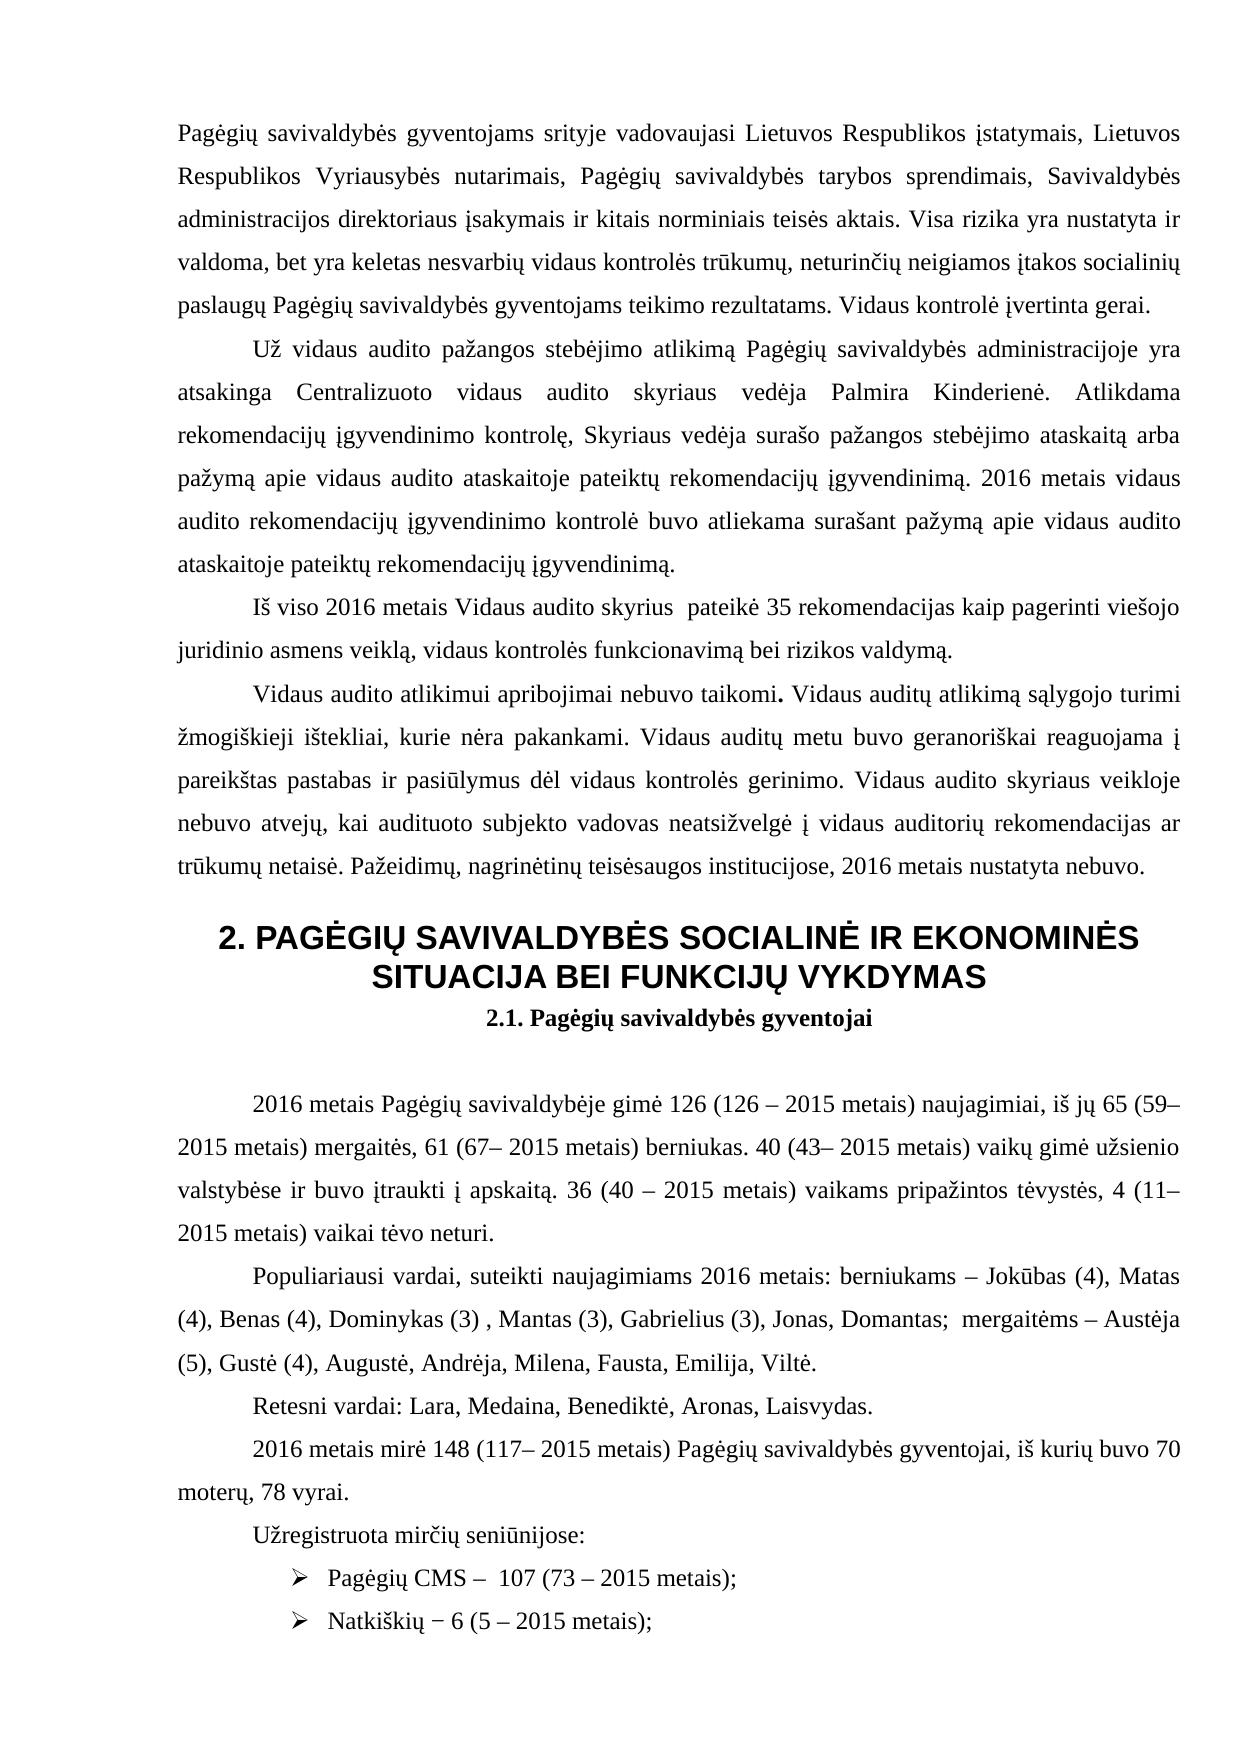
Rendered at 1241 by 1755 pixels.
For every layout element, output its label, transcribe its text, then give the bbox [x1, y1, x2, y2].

text 2016 metais mirė 148 (117– 2015 metais) Pagėgių savivaldybės gyventojai, iš kurių buvo 70 moterų, 78 vyrai. [177, 1434, 1181, 1506]
text Populiariausi vardai, suteikti naujagimiams 2016 metais: berniukams – Jokūbas (4), Matas (4), Benas (4), Dominykas (3) , Mantas (3), Gabrielius (3), Jonas, Domantas; mergaitėms – Austėja (5), Gustė (4), Augustė, Andrėja, Milena, Fausta, Emilija, Viltė. [177, 1261, 1181, 1376]
text 2016 metais Pagėgių savivaldybėje gimė 126 (126 – 2015 metais) naujagimiai, iš jų 65 (59– 2015 metais) mergaitės, 61 (67– 2015 metais) berniukas. 40 (43– 2015 metais) vaikų gimė užsienio valstybėse ir buvo įtraukti į apskaitą. 36 (40 – 2015 metais) vaikams pripažintos tėvystės, 4 (11– 2015 metais) vaikai tėvo neturi. [177, 1089, 1181, 1247]
text  Pagėgių CMS – 107 (73 – 2015 metais); [290, 1563, 1181, 1592]
text 2. PAGĖGIŲ SAVIVALDYBĖS SOCIALINĖ IR EKONOMINĖS SITUACIJA BEI FUNKCIJŲ VYKDYMAS [177, 918, 1181, 995]
text Už vidaus audito pažangos stebėjimo atlikimą Pagėgių savivaldybės administracijoje yra atsakinga Centralizuoto vidaus audito skyriaus vedėja Palmira Kinderienė. Atlikdama rekomendacijų įgyvendinimo kontrolę, Skyriaus vedėja surašo pažangos stebėjimo ataskaitą arba pažymą apie vidaus audito ataskaitoje pateiktų rekomendacijų įgyvendinimą. 2016 metais vidaus audito rekomendacijų įgyvendinimo kontrolė buvo atliekama surašant pažymą apie vidaus audito ataskaitoje pateiktų rekomendacijų įgyvendinimą. [177, 334, 1181, 578]
text  Natkiškių − 6 (5 – 2015 metais); [290, 1606, 1181, 1635]
text 2.1. Pagėgių savivaldybės gyventojai [177, 1003, 1181, 1031]
text Vidaus audito atlikimui apribojimai nebuvo taikomi. Vidaus auditų atlikimą sąlygojo turimi žmogiškieji ištekliai, kurie nėra pakankami. Vidaus auditų metu buvo geranoriškai reaguojama į pareikštas pastabas ir pasiūlymus dėl vidaus kontrolės gerinimo. Vidaus audito skyriaus veikloje nebuvo atvejų, kai audituoto subjekto vadovas neatsižvelgė į vidaus auditorių rekomendacijas ar trūkumų netaisė. Pažeidimų, nagrinėtinų teisėsaugos institucijose, 2016 metais nustatyta nebuvo. [177, 679, 1181, 880]
text Pagėgių savivaldybės gyventojams srityje vadovaujasi Lietuvos Respublikos įstatymais, Lietuvos Respublikos Vyriausybės nutarimais, Pagėgių savivaldybės tarybos sprendimais, Savivaldybės administracijos direktoriaus įsakymais ir kitais norminiais teisės aktais. Visa rizika yra nustatyta ir valdoma, bet yra keletas nesvarbių vidaus kontrolės trūkumų, neturinčių neigiamos įtakos socialinių paslaugų Pagėgių savivaldybės gyventojams teikimo rezultatams. Vidaus kontrolė įvertinta gerai. [177, 118, 1181, 319]
text Iš viso 2016 metais Vidaus audito skyrius pateikė 35 rekomendacijas kaip pagerinti viešojo juridinio asmens veiklą, vidaus kontrolės funkcionavimą bei rizikos valdymą. [177, 592, 1181, 664]
text Retesni vardai: Lara, Medaina, Benediktė, Aronas, Laisvydas. [177, 1391, 1181, 1419]
text Užregistruota mirčių seniūnijose: [177, 1520, 1181, 1549]
